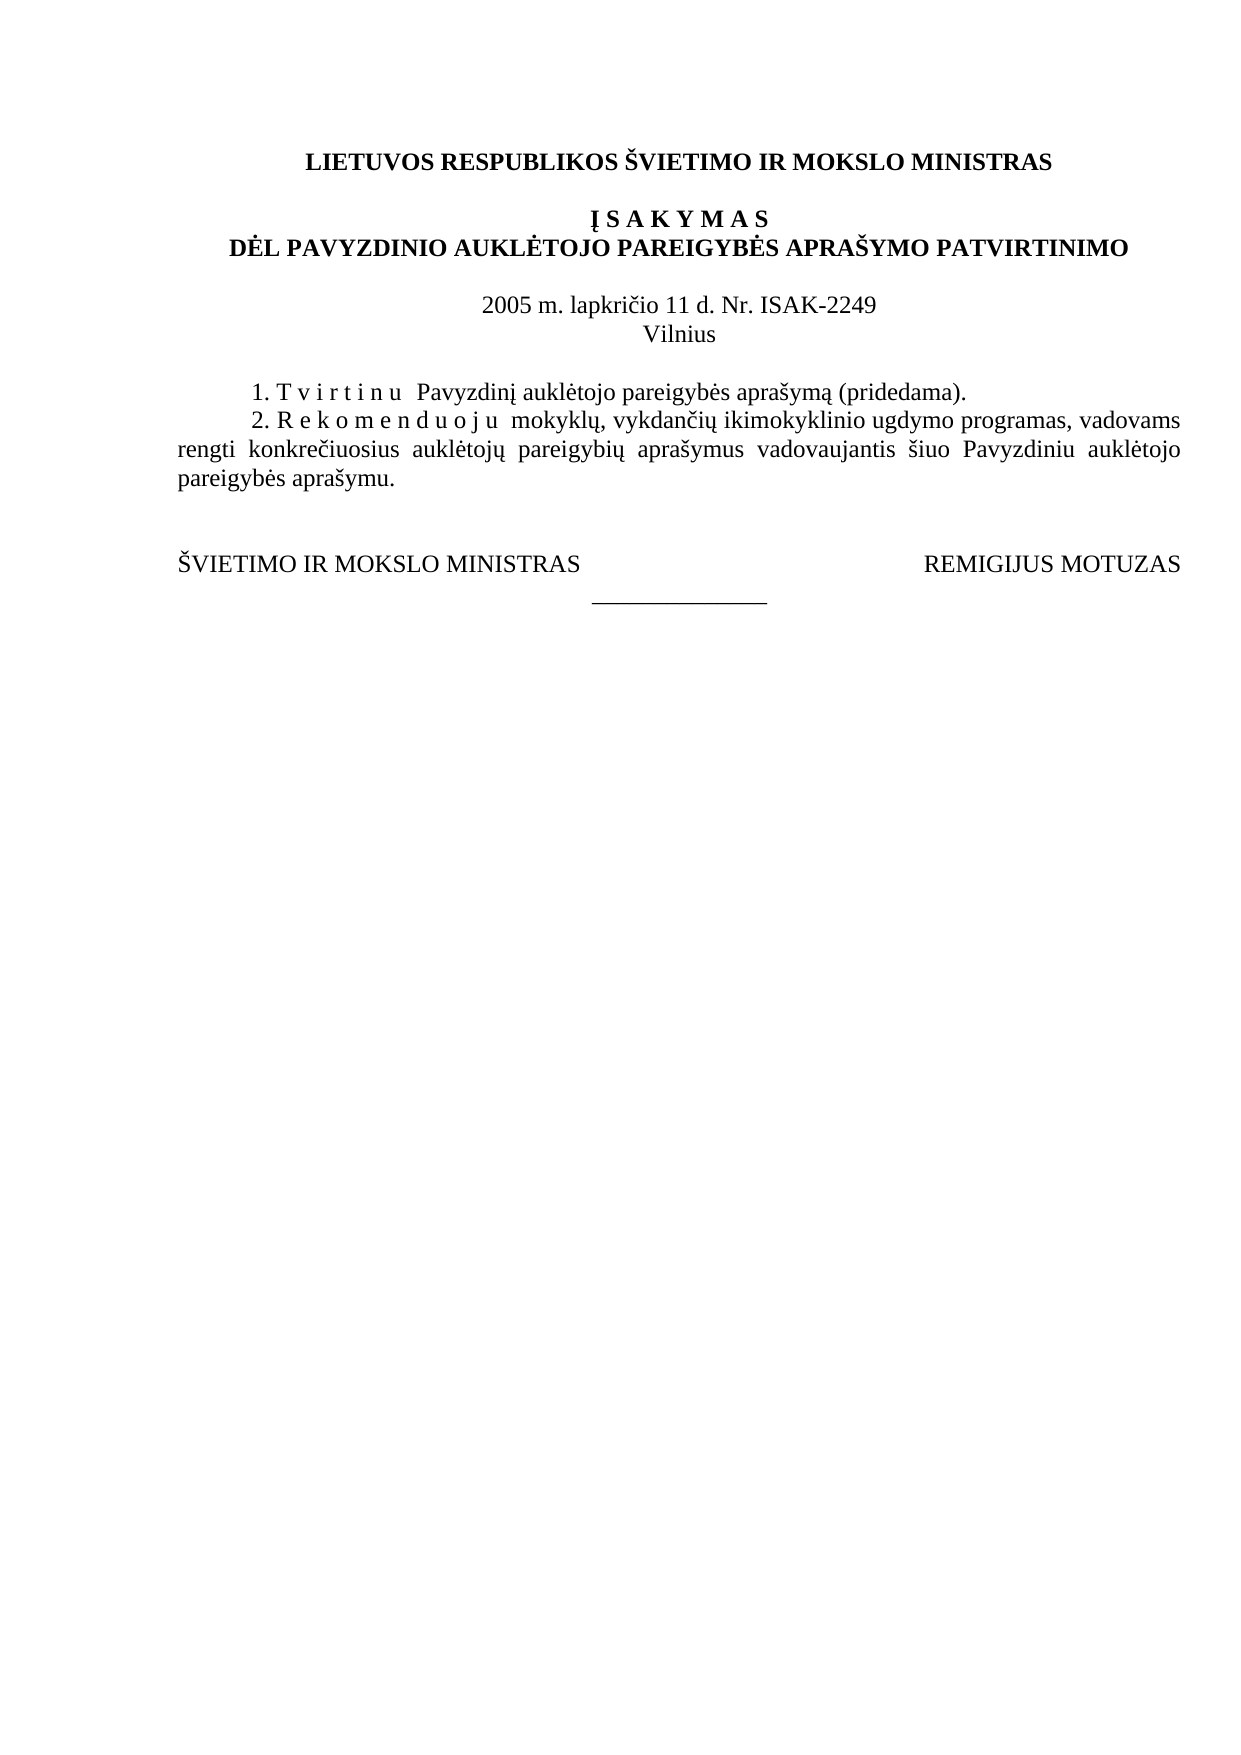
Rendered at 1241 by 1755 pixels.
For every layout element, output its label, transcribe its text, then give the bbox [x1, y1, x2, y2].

text 1. Tvirtinu Pavyzdinį auklėtojo pareigybės aprašymą (pridedama). [177, 377, 1181, 406]
text Vilnius [177, 319, 1181, 348]
text DĖL PAVYZDINIO AUKLĖTOJO PAREIGYBĖS APRAŠYMO PATVIRTINIMO [177, 233, 1181, 262]
text ŠVIETIMO IR MOKSLO MINISTRAS REMIGIJUS MOTUZAS [177, 549, 1181, 578]
text ______________ [177, 578, 1181, 607]
text LIETUVOS RESPUBLIKOS ŠVIETIMO IR MOKSLO MINISTRAS [177, 147, 1181, 176]
text 2. Rekomenduoju mokyklų, vykdančių ikimokyklinio ugdymo programas, vadovams rengti konkrečiuosius auklėtojų pareigybių aprašymus vadovaujantis šiuo Pavyzdiniu auklėtojo pareigybės aprašymu. [177, 406, 1181, 492]
text Į S A K Y M A S [177, 204, 1181, 233]
text 2005 m. lapkričio 11 d. Nr. ISAK-2249 [177, 291, 1181, 319]
